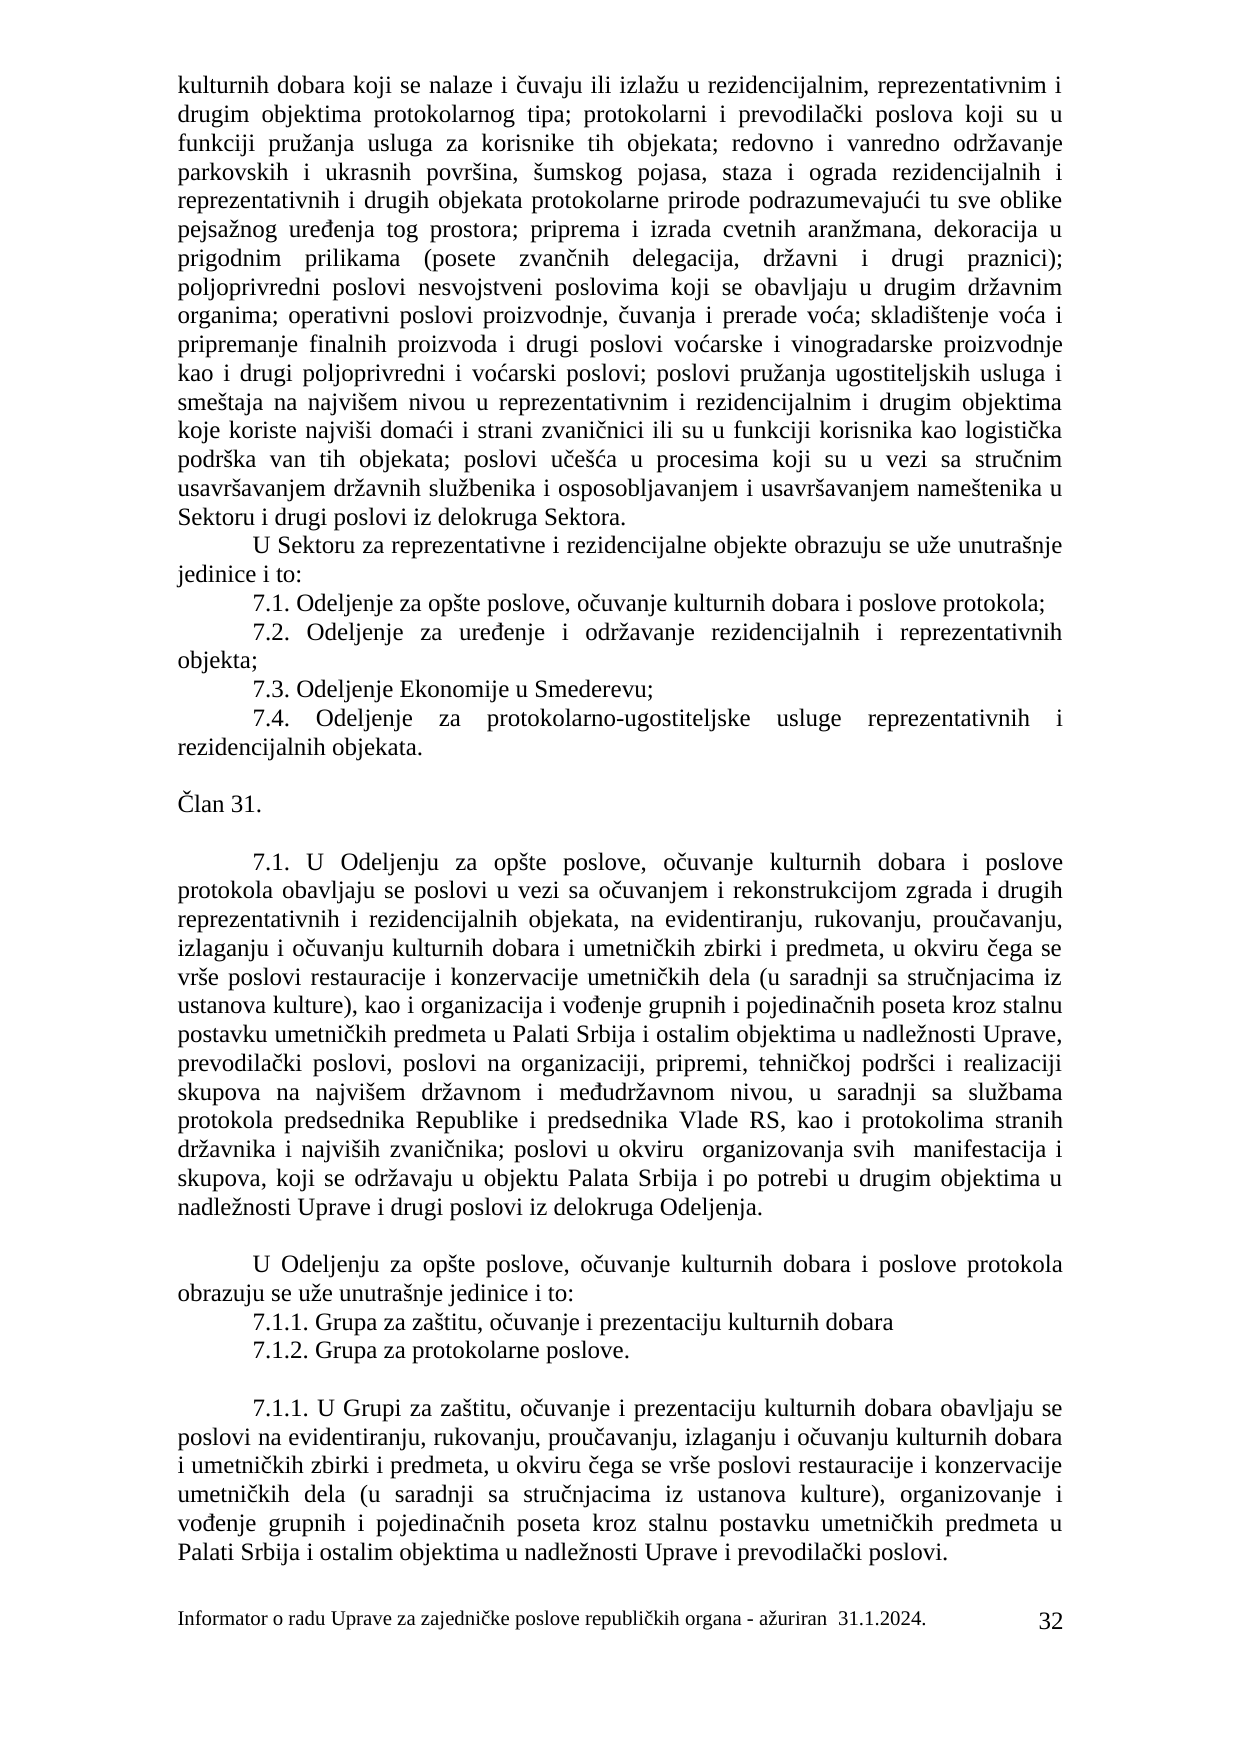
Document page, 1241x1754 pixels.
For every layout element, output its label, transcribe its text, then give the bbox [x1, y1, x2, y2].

subtitle 7.3. Odeljenje Ekonomije u Smederevu; [177, 674, 1063, 703]
subtitle 7.1. Odeljenje za opšte poslove, očuvanje kulturnih dobara i poslove protokola; [177, 588, 1063, 617]
subtitle U Sektoru za reprezentativne i rezidencijalne objekte obrazuju se uže unutrašnje jedinice i to: [177, 530, 1063, 588]
subtitle U Odeljenju za opšte poslove, očuvanje kulturnih dobara i poslove protokola obrazuju se uže unutrašnje jedinice i to: [177, 1249, 1063, 1307]
subtitle 7.1.1. Grupa za zaštitu, očuvanje i prezentaciju kulturnih dobara [177, 1307, 1063, 1335]
subtitle 7.1.1. U Grupi za zaštitu, očuvanje i prezentaciju kulturnih dobara obavljaju se poslovi na evidentiranju, rukovanju, proučavanju, izlaganju i očuvanju kulturnih dobara i umetničkih zbirki i predmeta, u okviru čega se vrše poslovi restauracije i konzervacije umetničkih dela (u saradnji sa stručnjacima iz ustanova kulture), organizovanje i vođenje grupnih i pojedinačnih poseta kroz stalnu postavku umetničkih predmeta u Palati Srbija i ostalim objektima u nadležnosti Uprave i prevodilački poslovi. [177, 1393, 1063, 1565]
subtitle kulturnih dobara koji se nalaze i čuvaju ili izlažu u rezidencijalnim, reprezentativnim i drugim objektima protokolarnog tipa; protokolarni i prevodilački poslova koji su u funkciji pružanja usluga za korisnike tih objekata; redovno i vanredno održavanje parkovskih i ukrasnih površina, šumskog pojasa, staza i ograda rezidencijalnih i reprezentativnih i drugih objekata protokolarne prirode podrazumevajući tu sve oblike pejsažnog uređenja tog prostora; priprema i izrada cvetnih aranžmana, dekoracija u prigodnim prilikama (posete zvančnih delegacija, državni i drugi praznici); poljoprivredni poslovi nesvojstveni poslovima koji se obavljaju u drugim državnim organima; operativni poslovi proizvodnje, čuvanja i prerade voća; skladištenje voća i pripremanje finalnih proizvoda i drugi poslovi voćarske i vinogradarske proizvodnje kao i drugi poljoprivredni i voćarski poslovi; poslovi pružanja ugostiteljskih usluga i smeštaja na najvišem nivou u reprezentativnim i rezidencijalnim i drugim objektima koje koriste najviši domaći i strani zvaničnici ili su u funkciji korisnika kao logistička podrška van tih objekata; poslovi učešća u procesima koji su u vezi sa stručnim usavršavanjem državnih službenika i osposobljavanjem i usavršavanjem nameštenika u Sektoru i drugi poslovi iz delokruga Sektora. [177, 70, 1063, 530]
subtitle 7.2. Odeljenje za uređenje i održavanje rezidencijalnih i reprezentativnih objekta; [177, 617, 1063, 674]
subtitle 7.1. U Odeljenju za opšte poslove, očuvanje kulturnih dobara i poslove protokola obavljaju se poslovi u vezi sa očuvanjem i rekonstrukcijom zgrada i drugih reprezentativnih i rezidencijalnih objekata, na evidentiranju, rukovanju, proučavanju, izlaganju i očuvanju kulturnih dobara i umetničkih zbirki i predmeta, u okviru čega se vrše poslovi restauracije i konzervacije umetničkih dela (u saradnji sa stručnjacima iz ustanova kulture), kao i organizacija i vođenje grupnih i pojedinačnih poseta kroz stalnu postavku umetničkih predmeta u Palati Srbija i ostalim objektima u nadležnosti Uprave, prevodilački poslovi, poslovi na organizaciji, pripremi, tehničkoj podršci i realizaciji skupova na najvišem državnom i međudržavnom nivou, u saradnji sa službama protokola predsednika Republike i predsednika Vlade RS, kao i protokolima stranih državnika i najviših zvaničnika; poslovi u okviru organizovanja svih manifestacija i skupova, koji se održavaju u objektu Palata Srbija i po potrebi u drugim objektima u nadležnosti Uprave i drugi poslovi iz delokruga Odeljenja. [177, 847, 1063, 1220]
subtitle 7.1.2. Grupa za protokolarne poslove. [177, 1335, 1063, 1364]
subtitle Član 31. [177, 789, 1063, 818]
subtitle 7.4. Odeljenje za protokolarno-ugostiteljske usluge reprezentativnih i rezidencijalnih objekata. [177, 703, 1063, 760]
